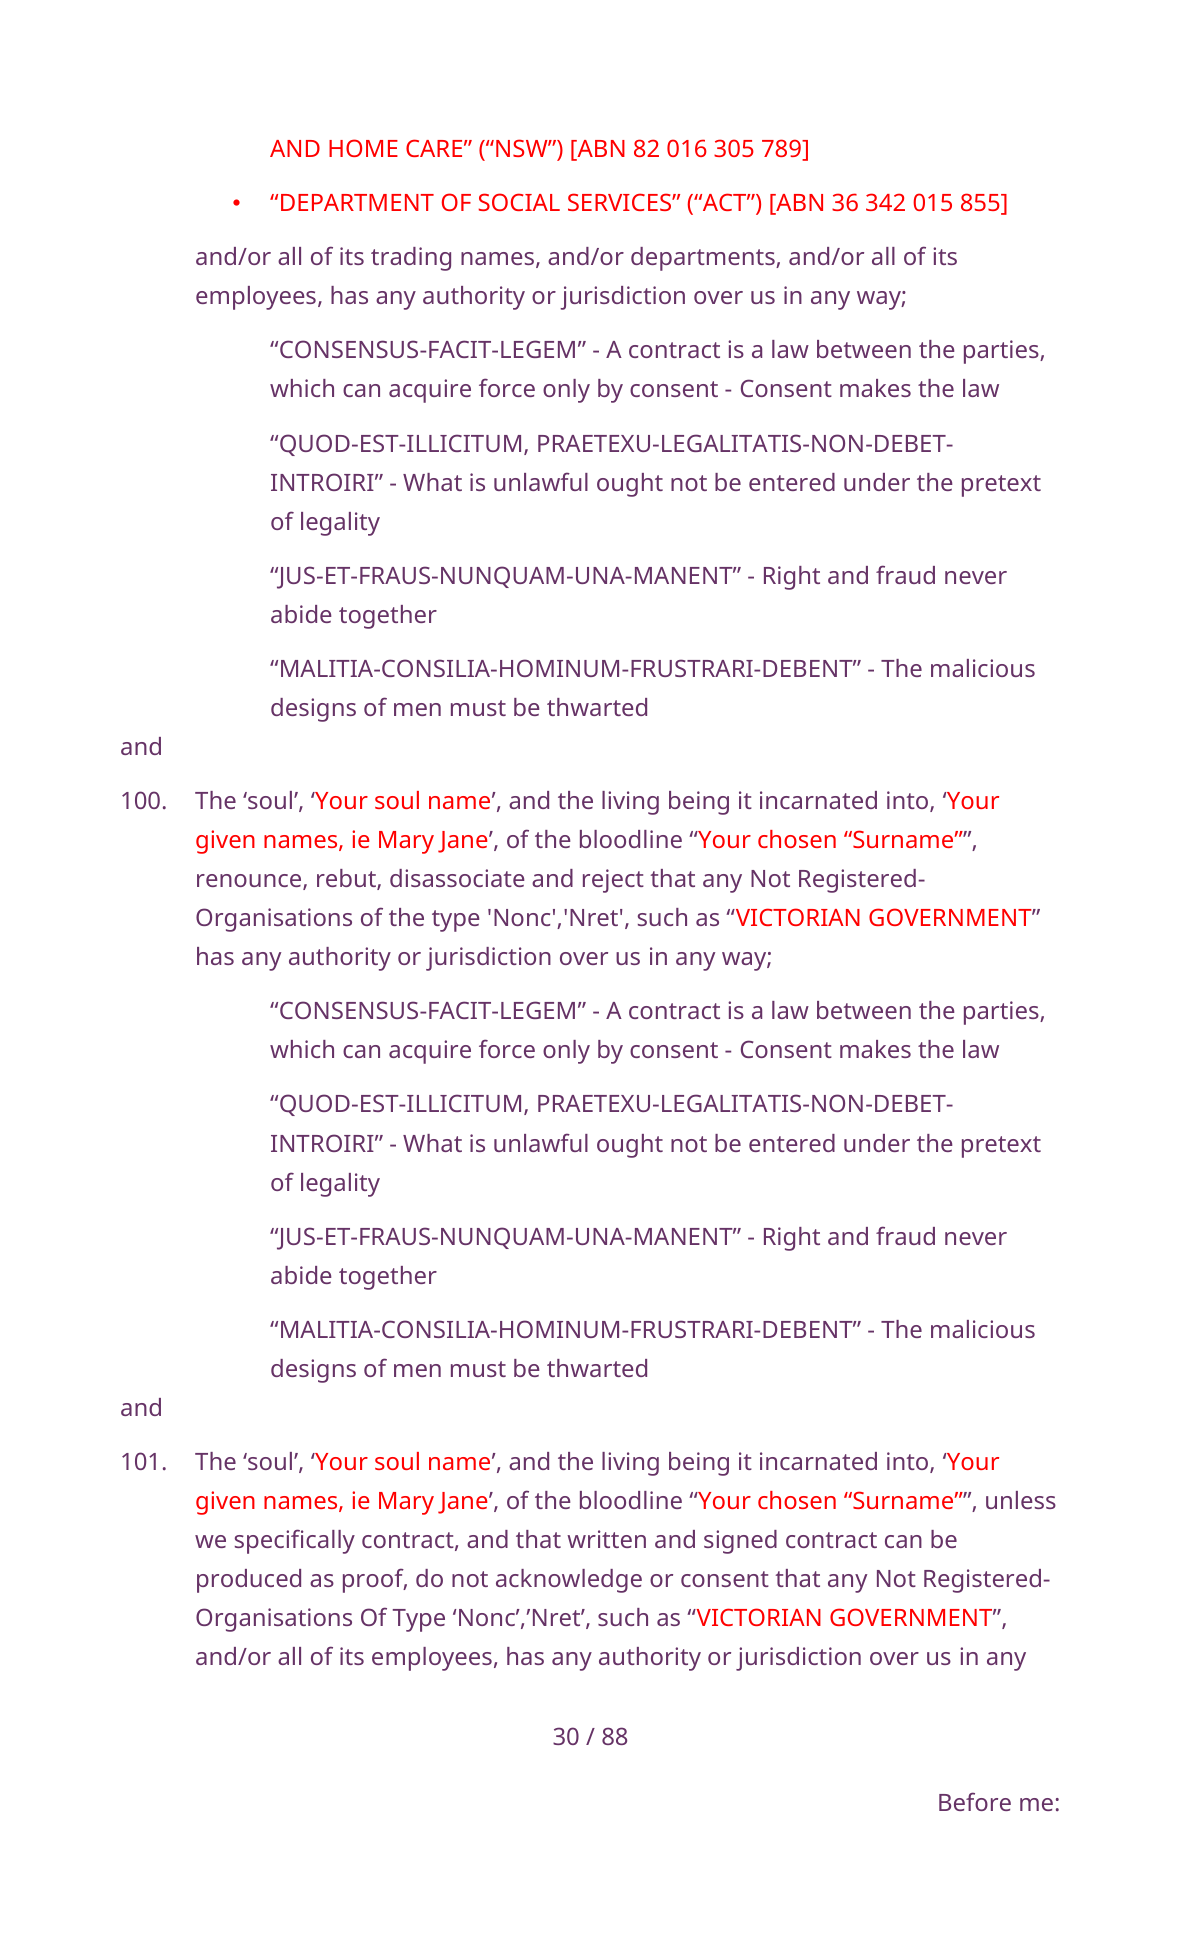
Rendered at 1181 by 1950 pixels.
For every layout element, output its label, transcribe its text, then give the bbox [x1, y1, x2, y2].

list “JUS-ET-FRAUS-NUNQUAM-UNA-MANENT” - Right and fraud never abide together [232, 558, 1061, 630]
list and/or all of its trading names, and/or departments, and/or all of its employees, has any authority or jurisdiction over us in any way; [157, 240, 1061, 312]
list “QUOD-EST-ILLICITUM, PRAETEXU-LEGALITATIS-NON-DEBET-INTROIRI” - What is unlawful ought not be entered under the pretext of legality [232, 1087, 1061, 1198]
list “QUOD-EST-ILLICITUM, PRAETEXU-LEGALITATIS-NON-DEBET-INTROIRI” - What is unlawful ought not be entered under the pretext of legality [232, 426, 1061, 537]
list “Consensus-facit-legem” - A contract is a law between the parties, which can acquire force only by consent - Consent makes the law [232, 333, 1061, 405]
list The ‘soul’, ‘Your soul name’, and the living being it incarnated into, ‘Your given names, ie Mary Jane’, of the bloodline “Your chosen “Surname””, renounce, rebut, disassociate and reject that any Not Registered-Organisations of the type 'Nonc','Nret', such as “VICTORIAN GOVERNMENT” has any authority or jurisdiction over us in any way; [120, 784, 1061, 973]
list “MALITIA-CONSILIA-HOMINUM-FRUSTRARI-DEBENT” - The malicious designs of men must be thwarted [232, 1313, 1061, 1384]
list and [120, 730, 1061, 762]
list AND HOME CARE” (“NSW”) [ABN 82 016 305 789] [232, 132, 1061, 164]
list and [120, 1391, 1061, 1423]
list “DEPARTMENT OF SOCIAL SERVICES” (“ACT”) [ABN 36 342 015 855] [232, 186, 1061, 219]
list “JUS-ET-FRAUS-NUNQUAM-UNA-MANENT” - Right and fraud never abide together [232, 1219, 1061, 1291]
list “MALITIA-CONSILIA-HOMINUM-FRUSTRARI-DEBENT” - The malicious designs of men must be thwarted [232, 652, 1061, 723]
list “Consensus-facit-legem” - A contract is a law between the parties, which can acquire force only by consent - Consent makes the law [232, 994, 1061, 1066]
list The ‘soul’, ‘Your soul name’, and the living being it incarnated into, ‘Your given names, ie Mary Jane’, of the bloodline “Your chosen “Surname””, unless we specifically contract, and that written and signed contract can be produced as proof, do not acknowledge or consent that any Not Registered-Organisations Of Type ‘Nonc’,’Nret’, such as “VICTORIAN GOVERNMENT”, and/or all of its employees, has any authority or jurisdiction over us in any [120, 1445, 1061, 1673]
